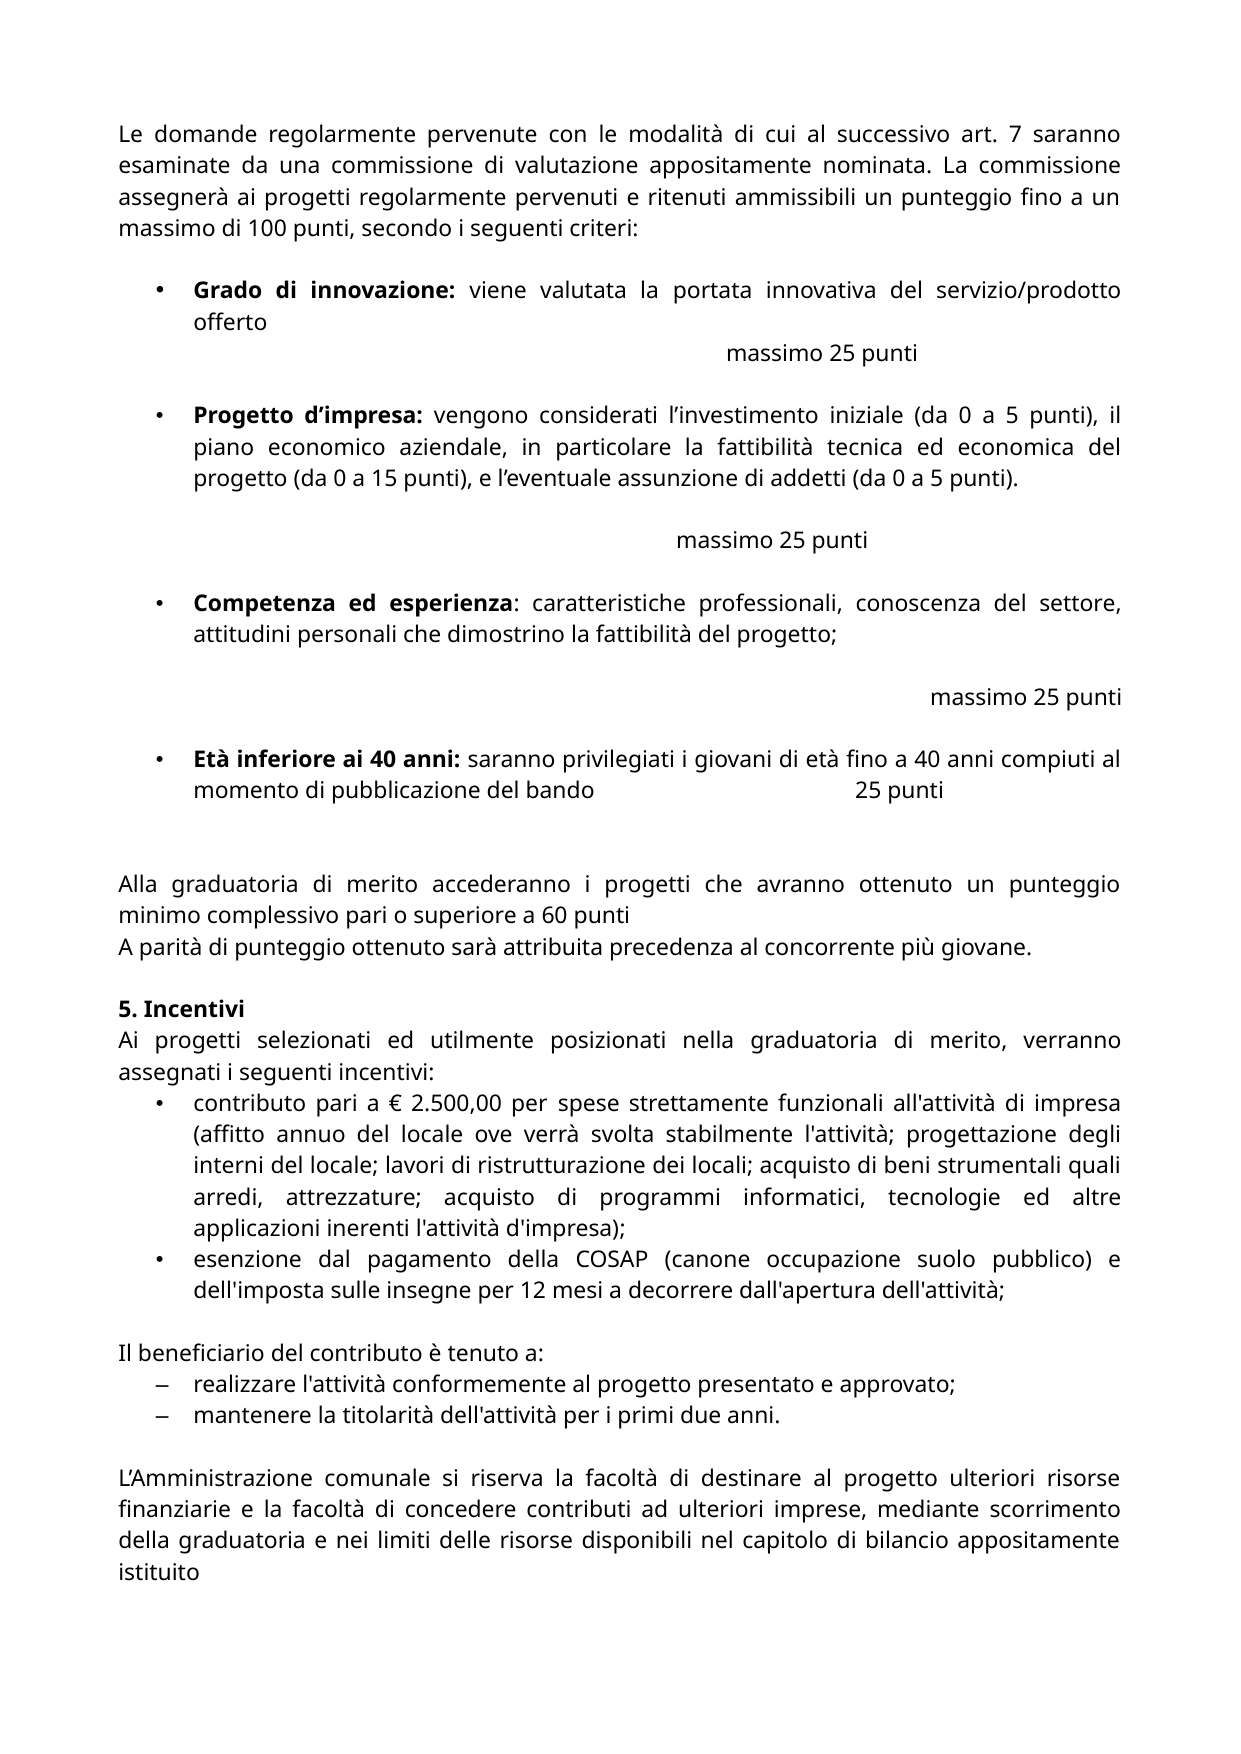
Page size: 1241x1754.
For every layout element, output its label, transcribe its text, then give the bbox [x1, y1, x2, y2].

list contributo pari a € 2.500,00 per spese strettamente funzionali all'attività di impresa (affitto annuo del locale ove verrà svolta stabilmente l'attività; progettazione degli interni del locale; lavori di ristrutturazione dei locali; acquisto di beni strumentali quali arredi, attrezzature; acquisto di programmi informatici, tecnologie ed altre applicazioni inerenti l'attività d'impresa); [156, 1087, 1122, 1243]
text Le domande regolarmente pervenute con le modalità di cui al successivo art. 7 saranno esaminate da una commissione di valutazione appositamente nominata. La commissione assegnerà ai progetti regolarmente pervenuti e ritenuti ammissibili un punteggio fino a un massimo di 100 punti, secondo i seguenti criteri: [118, 118, 1122, 243]
text A parità di punteggio ottenuto sarà attribuita precedenza al concorrente più giovane. [118, 931, 1122, 962]
text 5. Incentivi [118, 993, 1122, 1024]
text Ai progetti selezionati ed utilmente posizionati nella graduatoria di merito, verranno assegnati i seguenti incentivi: [118, 1024, 1122, 1087]
text Alla graduatoria di merito accederanno i progetti che avranno ottenuto un punteggio minimo complessivo pari o superiore a 60 punti [118, 868, 1122, 931]
text L’Amministrazione comunale si riserva la facoltà di destinare al progetto ulteriori risorse finanziarie e la facoltà di concedere contributi ad ulteriori imprese, mediante scorrimento della graduatoria e nei limiti delle risorse disponibili nel capitolo di bilancio appositamente istituito [118, 1462, 1122, 1587]
list realizzare l'attività conformemente al progetto presentato e approvato; [156, 1368, 1122, 1399]
text Il beneficiario del contributo è tenuto a: [118, 1337, 1122, 1368]
list esenzione dal pagamento della COSAP (canone occupazione suolo pubblico) e dell'imposta sulle insegne per 12 mesi a decorrere dall'apertura dell'attività; [156, 1243, 1122, 1306]
list Progetto d’impresa: vengono considerati l’investimento iniziale (da 0 a 5 punti), il piano economico aziendale, in particolare la fattibilità tecnica ed economica del progetto (da 0 a 15 punti), e l’eventuale assunzione di addetti (da 0 a 5 punti). massimo 25 punti [156, 399, 1122, 556]
list mantenere la titolarità dell'attività per i primi due anni. [156, 1399, 1122, 1431]
list Età inferiore ai 40 anni: saranno privilegiati i giovani di età fino a 40 anni compiuti al momento di pubblicazione del bando 25 punti [156, 743, 1122, 806]
list Competenza ed esperienza: caratteristiche professionali, conoscenza del settore, attitudini personali che dimostrino la fattibilità del progetto; [156, 587, 1122, 649]
list Grado di innovazione: viene valutata la portata innovativa del servizio/prodotto offerto massimo 25 punti [156, 274, 1122, 399]
list massimo 25 punti [493, 681, 1122, 712]
